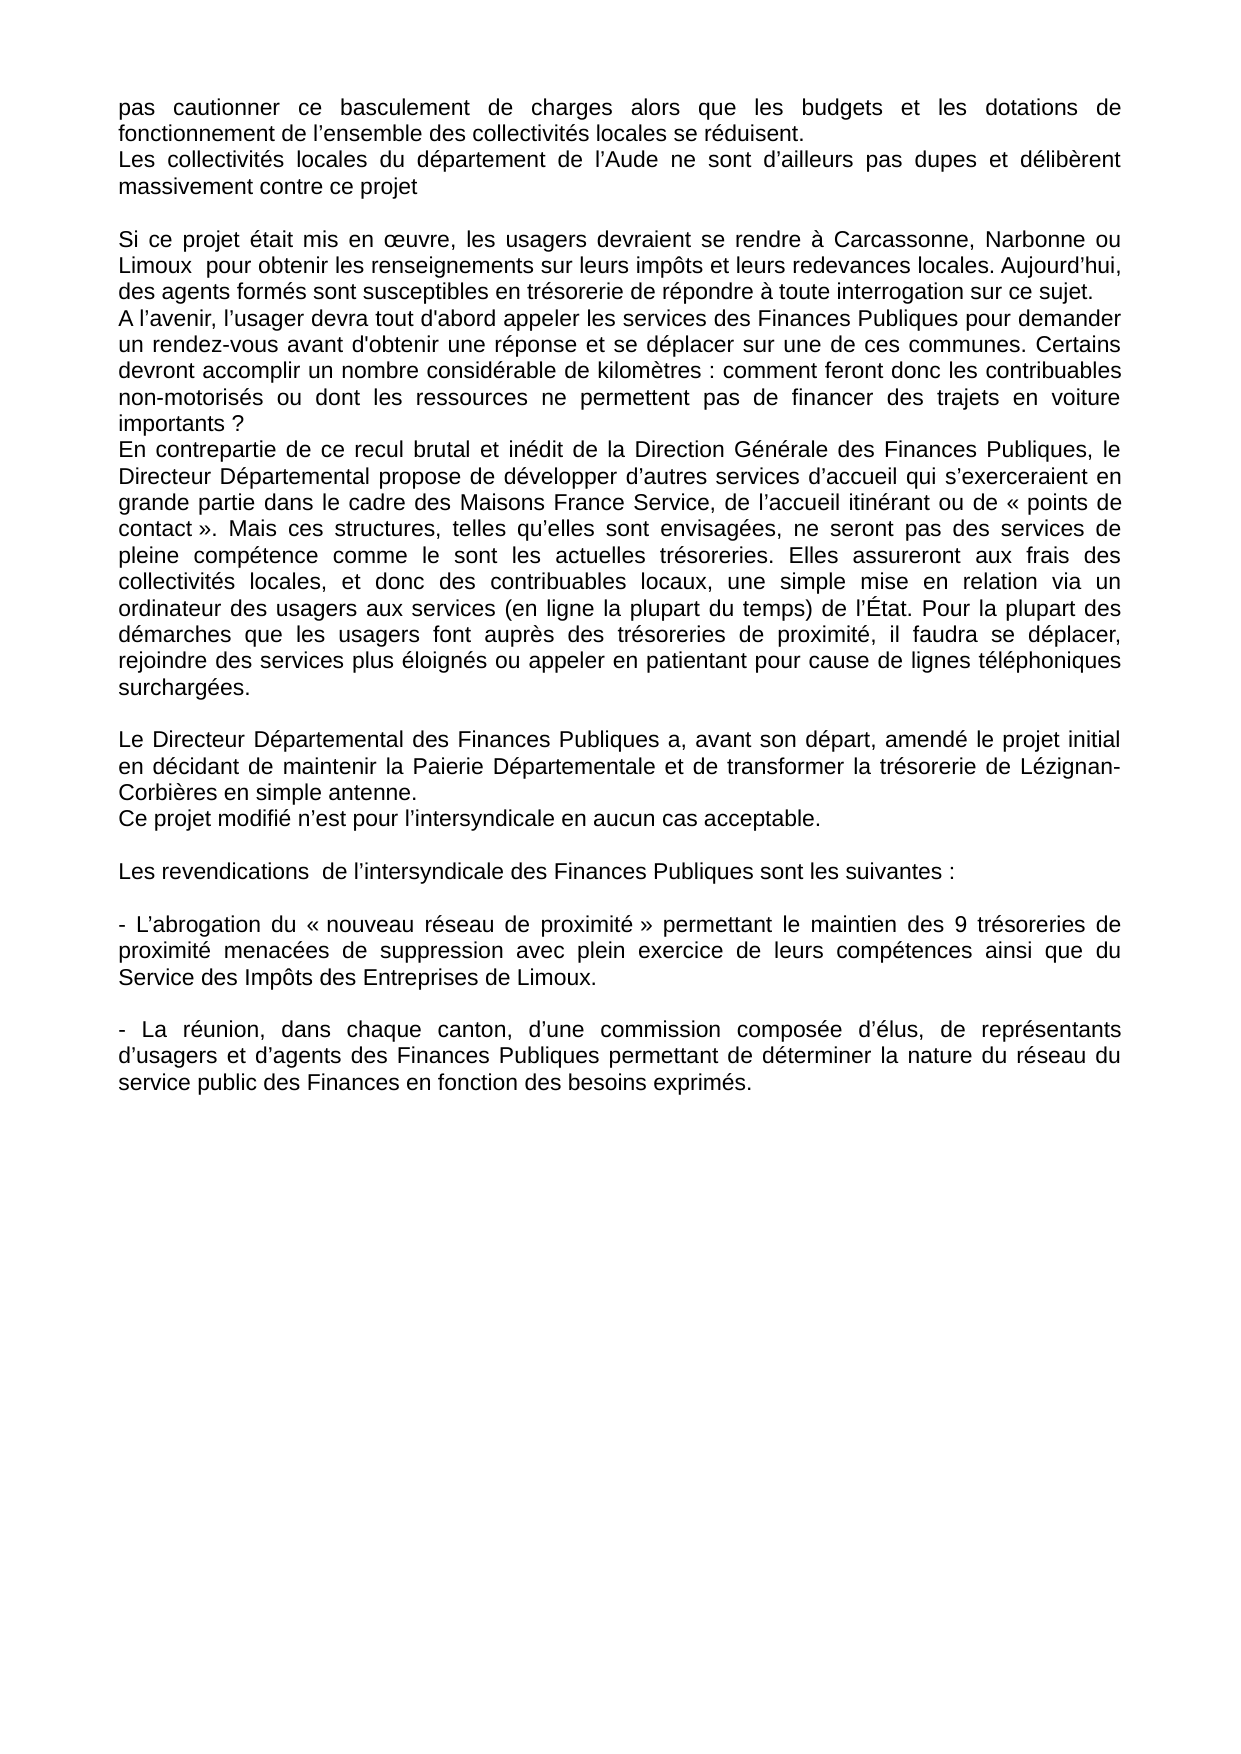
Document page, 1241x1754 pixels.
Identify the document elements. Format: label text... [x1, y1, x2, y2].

text pas cautionner ce basculement de charges alors que les budgets et les dotations de fonctionnement de l’ensemble des collectivités locales se réduisent. [118, 94, 1122, 146]
text Si ce projet était mis en œuvre, les usagers devraient se rendre à Carcassonne, Narbonne ou Limoux pour obtenir les renseignements sur leurs impôts et leurs redevances locales. Aujourd’hui, des agents formés sont susceptibles en trésorerie de répondre à toute interrogation sur ce sujet. [118, 226, 1122, 304]
text - L’abrogation du « nouveau réseau de proximité » permettant le maintien des 9 trésoreries de proximité menacées de suppression avec plein exercice de leurs compétences ainsi que du Service des Impôts des Entreprises de Limoux. [118, 911, 1122, 990]
text - La réunion, dans chaque canton, d’une commission composée d’élus, de représentants d’usagers et d’agents des Finances Publiques permettant de déterminer la nature du réseau du service public des Finances en fonction des besoins exprimés. [118, 1016, 1122, 1095]
text En contrepartie de ce recul brutal et inédit de la Direction Générale des Finances Publiques, le Directeur Départemental propose de développer d’autres services d’accueil qui s’exerceraient en grande partie dans le cadre des Maisons France Service, de l’accueil itinérant ou de « points de contact ». Mais ces structures, telles qu’elles sont envisagées, ne seront pas des services de pleine compétence comme le sont les actuelles trésoreries. Elles assureront aux frais des collectivités locales, et donc des contribuables locaux, une simple mise en relation via un ordinateur des usagers aux services (en ligne la plupart du temps) de l’État. Pour la plupart des démarches que les usagers font auprès des trésoreries de proximité, il faudra se déplacer, rejoindre des services plus éloignés ou appeler en patientant pour cause de lignes téléphoniques surchargées. [118, 436, 1122, 700]
text A l’avenir, l’usager devra tout d'abord appeler les services des Finances Publiques pour demander un rendez-vous avant d'obtenir une réponse et se déplacer sur une de ces communes. Certains devront accomplir un nombre considérable de kilomètres : comment feront donc les contribuables non-motorisés ou dont les ressources ne permettent pas de financer des trajets en voiture importants ? [118, 304, 1122, 436]
text Les collectivités locales du département de l’Aude ne sont d’ailleurs pas dupes et délibèrent massivement contre ce projet [118, 146, 1122, 199]
text Les revendications de l’intersyndicale des Finances Publiques sont les suivantes : [118, 858, 1122, 884]
text Ce projet modifié n’est pour l’intersyndicale en aucun cas acceptable. [118, 805, 1122, 832]
text Le Directeur Départemental des Finances Publiques a, avant son départ, amendé le projet initial en décidant de maintenir la Paierie Départementale et de transformer la trésorerie de Lézignan-Corbières en simple antenne. [118, 726, 1122, 805]
